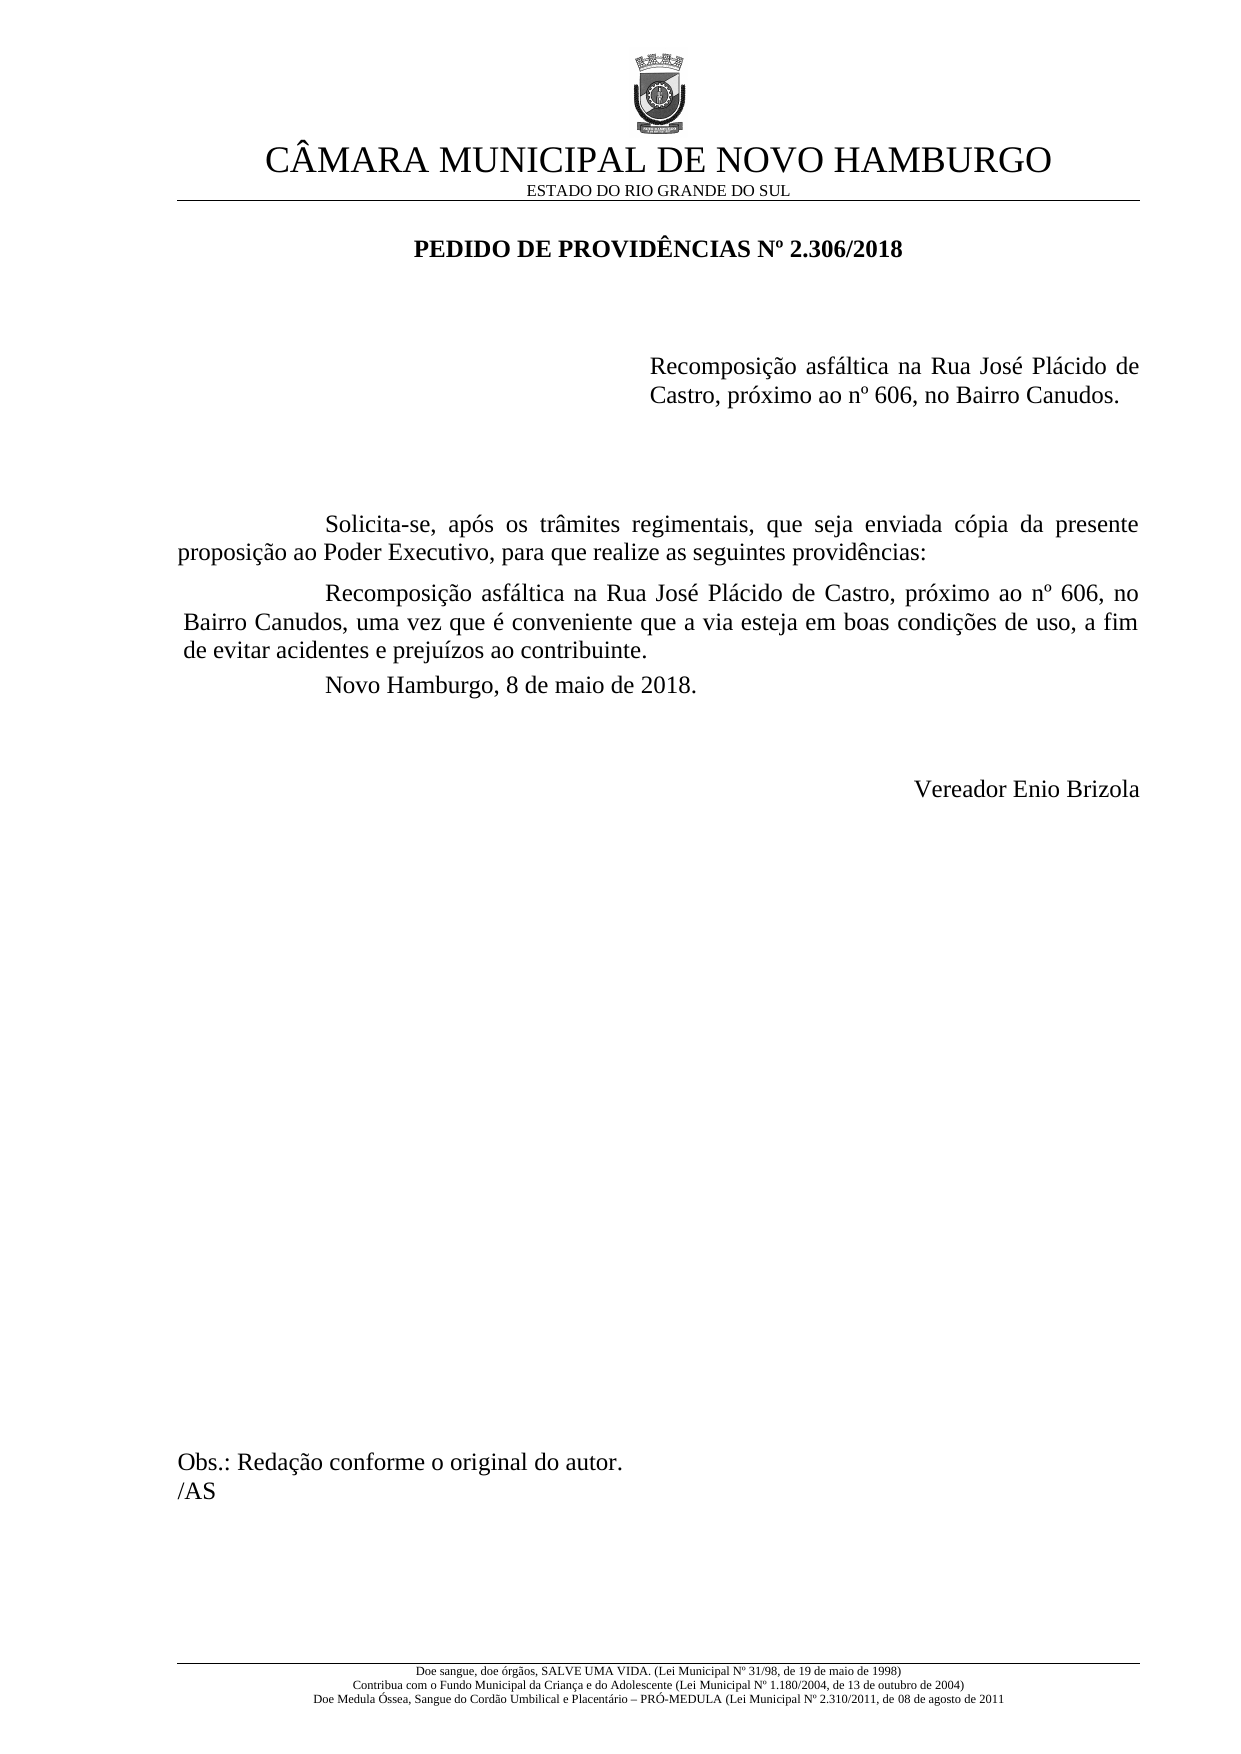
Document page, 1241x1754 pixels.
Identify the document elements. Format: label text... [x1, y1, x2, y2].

text Solicita-se, após os trâmites regimentais, que seja enviada cópia da presente proposição ao Poder Executivo, para que realize as seguintes providências: [177, 509, 1140, 566]
text PEDIDO DE PROVIDÊNCIAS Nº 2.306/2018 [177, 234, 1140, 262]
text Recomposição asfáltica na Rua José Plácido de Castro, próximo ao nº 606, no Bairro Canudos. [649, 351, 1140, 408]
text /AS [177, 1476, 1140, 1505]
text Novo Hamburgo, 8 de maio de 2018. [177, 670, 1140, 699]
text Obs.: Redação conforme o original do autor. [177, 1447, 1140, 1476]
text Vereador Enio Brizola [177, 774, 1140, 803]
text Recomposição asfáltica na Rua José Plácido de Castro, próximo ao nº 606, no Bairro Canudos, uma vez que é conveniente que a via esteja em boas condições de uso, a fim de evitar acidentes e prejuízos ao contribuinte. [183, 578, 1140, 664]
